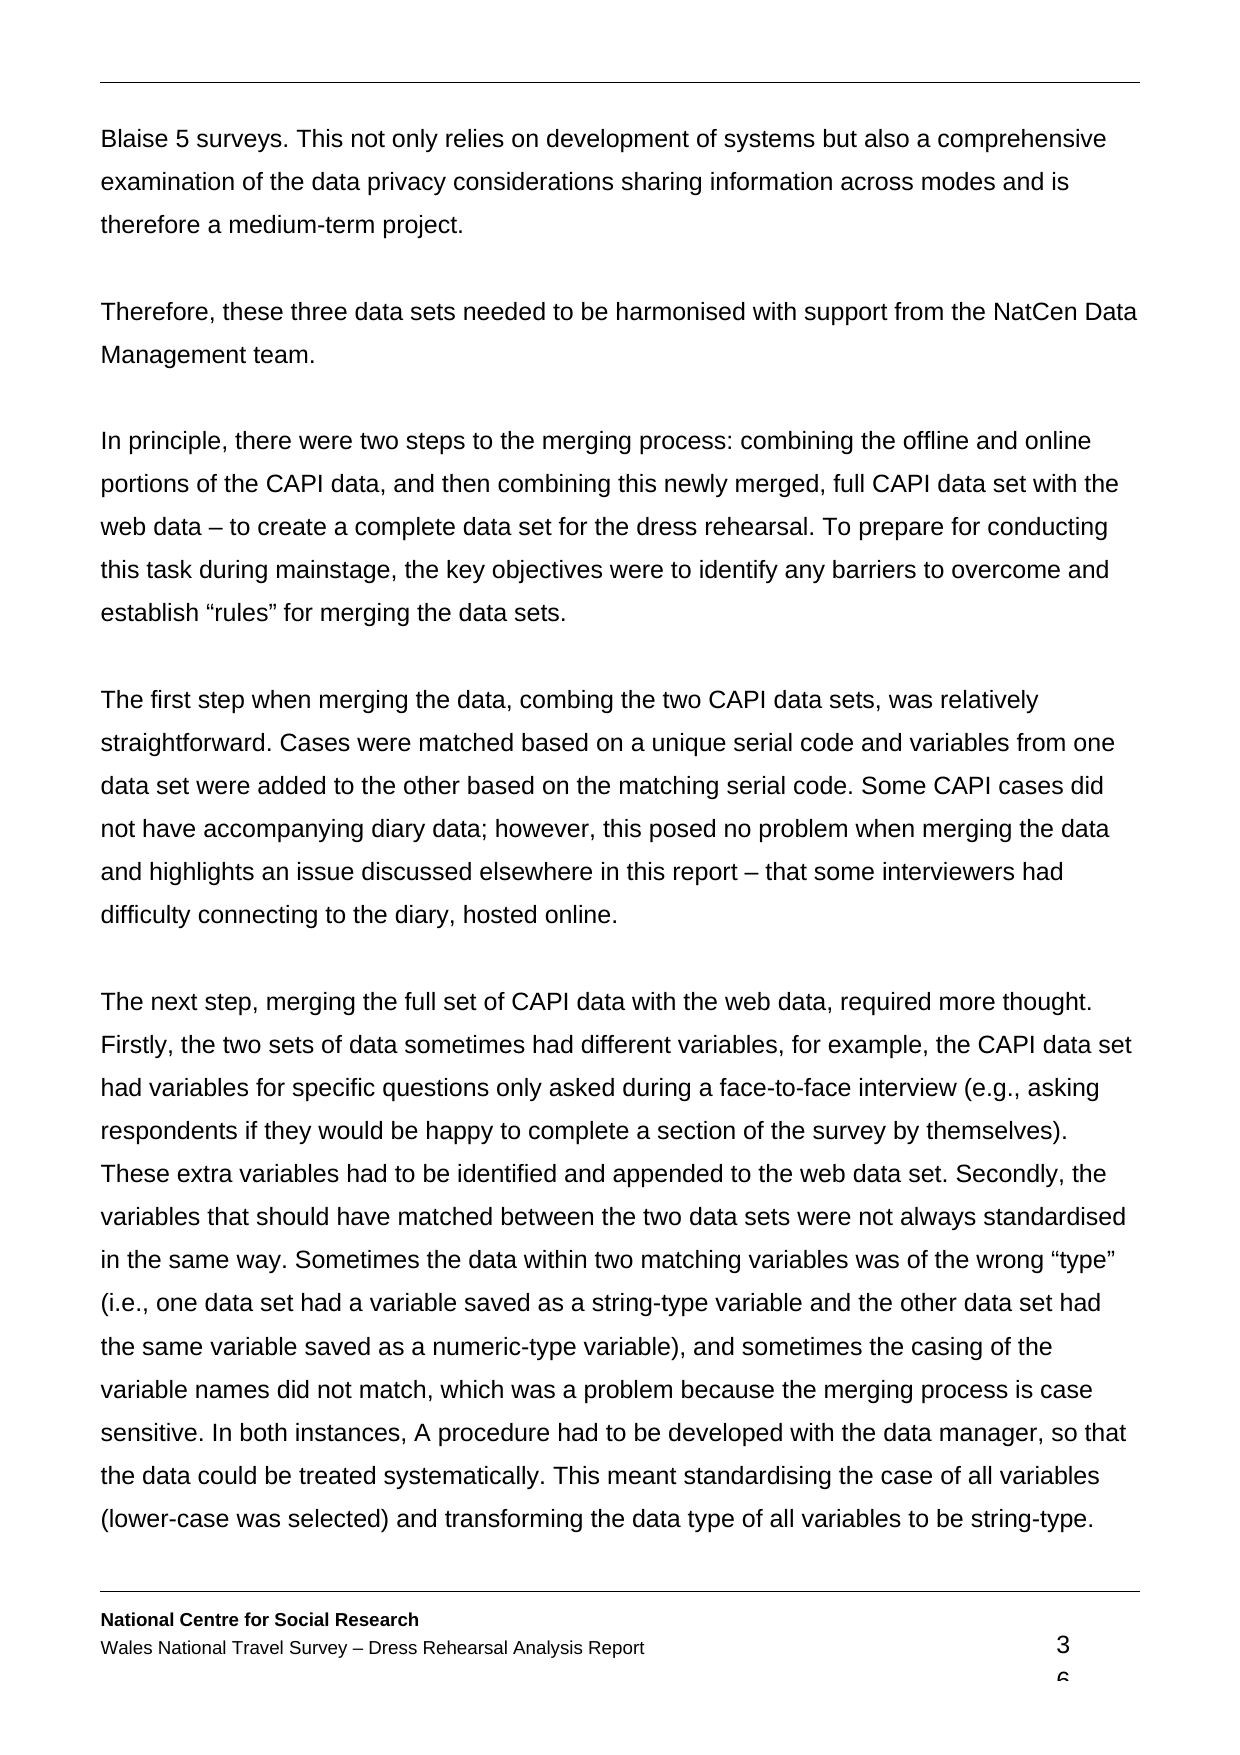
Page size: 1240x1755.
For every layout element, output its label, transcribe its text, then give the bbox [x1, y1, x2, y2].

text The first step when merging the data, combing the two CAPI data sets, was relatively straightforward. Cases were matched based on a unique serial code and variables from one data set were added to the other based on the matching serial code. Some CAPI cases did not have accompanying diary data; however, this posed no problem when merging the data and highlights an issue discussed elsewhere in this report – that some interviewers had difficulty connecting to the diary, hosted online. [100, 685, 1139, 929]
text Therefore, these three data sets needed to be harmonised with support from the NatCen Data Management team. [100, 297, 1139, 368]
text The next step, merging the full set of CAPI data with the web data, required more thought. Firstly, the two sets of data sometimes had different variables, for example, the CAPI data set had variables for specific questions only asked during a face-to-face interview (e.g., asking respondents if they would be happy to complete a section of the survey by themselves). These extra variables had to be identified and appended to the web data set. Secondly, the variables that should have matched between the two data sets were not always standardised in the same way. Sometimes the data within two matching variables was of the wrong “type” (i.e., one data set had a variable saved as a string-type variable and the other data set had the same variable saved as a numeric-type variable), and sometimes the casing of the variable names did not match, which was a problem because the merging process is case sensitive. In both instances, A procedure had to be developed with the data manager, so that the data could be treated systematically. This meant standardising the case of all variables (lower-case was selected) and transforming the data type of all variables to be string-type. [100, 987, 1139, 1533]
text Blaise 5 surveys. This not only relies on development of systems but also a comprehensive examination of the data privacy considerations sharing information across modes and is therefore a medium-term project. [100, 124, 1139, 239]
text In principle, there were two steps to the merging process: combining the offline and online portions of the CAPI data, and then combining this newly merged, full CAPI data set with the web data – to create a complete data set for the dress rehearsal. To prepare for conducting this task during mainstage, the key objectives were to identify any barriers to overcome and establish “rules” for merging the data sets. [100, 426, 1139, 627]
